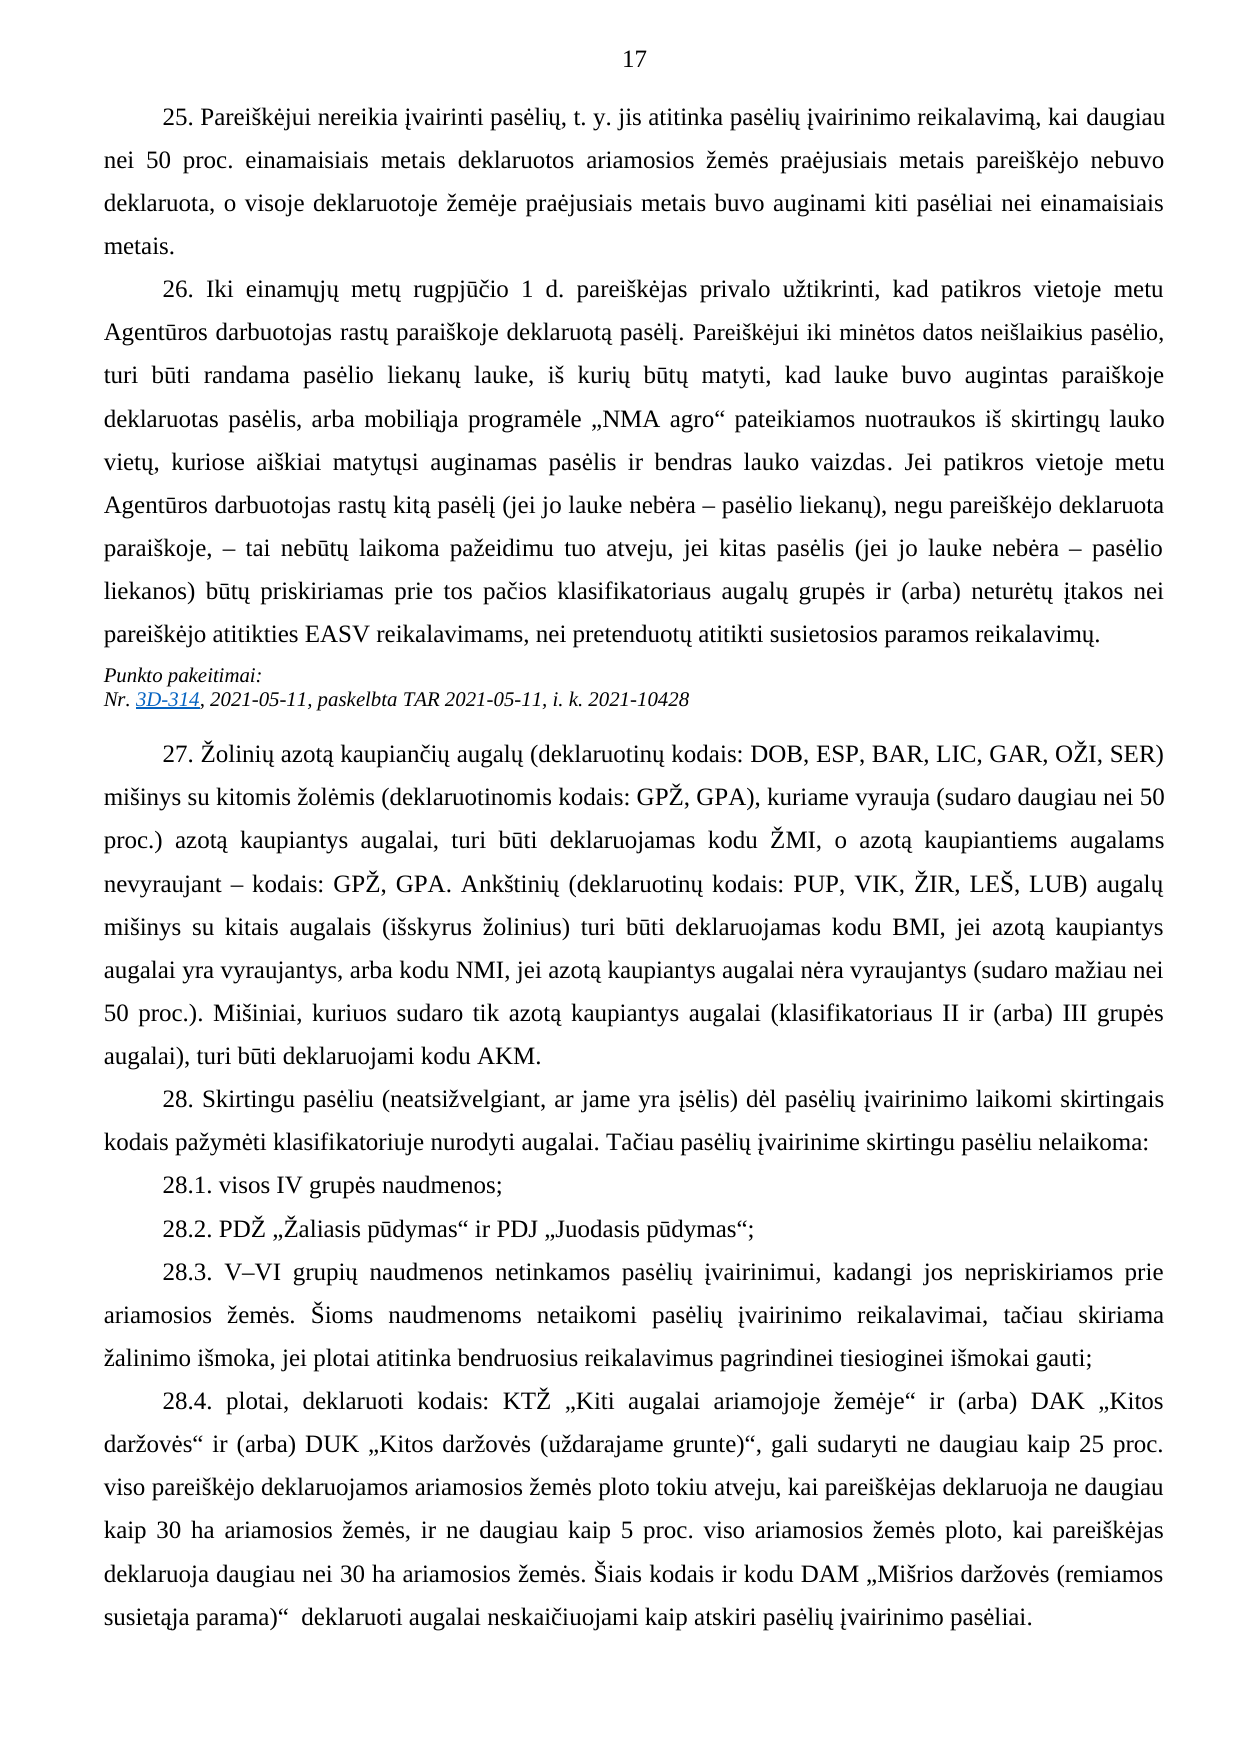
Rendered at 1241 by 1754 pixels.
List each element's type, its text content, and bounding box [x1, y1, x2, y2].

text 28.2. PDŽ „Žaliasis pūdymas“ ir PDJ „Juodasis pūdymas“; [103, 1214, 1165, 1242]
text 28.1. visos IV grupės naudmenos; [103, 1171, 1165, 1199]
text Punkto pakeitimai: [103, 662, 1165, 687]
text 25. Pareiškėjui nereikia įvairinti pasėlių, t. y. jis atitinka pasėlių įvairinimo reikalavimą, kai daugiau nei 50 proc. einamaisiais metais deklaruotos ariamosios žemės praėjusiais metais pareiškėjo nebuvo deklaruota, o visoje deklaruotoje žemėje praėjusiais metais buvo auginami kiti pasėliai nei einamaisiais metais. [103, 102, 1165, 260]
text 28. Skirtingu pasėliu (neatsižvelgiant, ar jame yra įsėlis) dėl pasėlių įvairinimo laikomi skirtingais kodais pažymėti klasifikatoriuje nurodyti augalai. Tačiau pasėlių įvairinime skirtingu pasėliu nelaikoma: [103, 1084, 1165, 1156]
text 26. Iki einamųjų metų rugpjūčio 1 d. pareiškėjas privalo užtikrinti, kad patikros vietoje metu Agentūros darbuotojas rastų paraiškoje deklaruotą pasėlį. Pareiškėjui iki minėtos datos neišlaikius pasėlio, turi būti randama pasėlio liekanų lauke, iš kurių būtų matyti, kad lauke buvo augintas paraiškoje deklaruotas pasėlis, arba mobiliąja programėle „NMA agro“ pateikiamos nuotraukos iš skirtingų lauko vietų, kuriose aiškiai matytųsi auginamas pasėlis ir bendras lauko vaizdas. Jei patikros vietoje metu Agentūros darbuotojas rastų kitą pasėlį (jei jo lauke nebėra – pasėlio liekanų), negu pareiškėjo deklaruota paraiškoje, – tai nebūtų laikoma pažeidimu tuo atveju, jei kitas pasėlis (jei jo lauke nebėra – pasėlio liekanos) būtų priskiriamas prie tos pačios klasifikatoriaus augalų grupės ir (arba) neturėtų įtakos nei pareiškėjo atitikties EASV reikalavimams, nei pretenduotų atitikti susietosios paramos reikalavimų. [103, 274, 1165, 648]
text 27. Žolinių azotą kaupiančių augalų (deklaruotinų kodais: DOB, ESP, BAR, LIC, GAR, OŽI, SER) mišinys su kitomis žolėmis (deklaruotinomis kodais: GPŽ, GPA), kuriame vyrauja (sudaro daugiau nei 50 proc.) azotą kaupiantys augalai, turi būti deklaruojamas kodu ŽMI, o azotą kaupiantiems augalams nevyraujant – kodais: GPŽ, GPA. Ankštinių (deklaruotinų kodais: PUP, VIK, ŽIR, LEŠ, LUB) augalų mišinys su kitais augalais (išskyrus žolinius) turi būti deklaruojamas kodu BMI, jei azotą kaupiantys augalai yra vyraujantys, arba kodu NMI, jei azotą kaupiantys augalai nėra vyraujantys (sudaro mažiau nei 50 proc.). Mišiniai, kuriuos sudaro tik azotą kaupiantys augalai (klasifikatoriaus II ir (arba) III grupės augalai), turi būti deklaruojami kodu AKM. [103, 739, 1165, 1070]
text 28.3. V–VI grupių naudmenos netinkamos pasėlių įvairinimui, kadangi jos nepriskiriamos prie ariamosios žemės. Šioms naudmenoms netaikomi pasėlių įvairinimo reikalavimai, tačiau skiriama žalinimo išmoka, jei plotai atitinka bendruosius reikalavimus pagrindinei tiesioginei išmokai gauti; [103, 1257, 1165, 1372]
text Nr. 3D-314, 2021-05-11, paskelbta TAR 2021-05-11, i. k. 2021-10428 [103, 687, 1165, 711]
text 28.4. plotai, deklaruoti kodais: KTŽ „Kiti augalai ariamojoje žemėje“ ir (arba) DAK „Kitos daržovės“ ir (arba) DUK „Kitos daržovės (uždarajame grunte)“, gali sudaryti ne daugiau kaip 25 proc. viso pareiškėjo deklaruojamos ariamosios žemės ploto tokiu atveju, kai pareiškėjas deklaruoja ne daugiau kaip 30 ha ariamosios žemės, ir ne daugiau kaip 5 proc. viso ariamosios žemės ploto, kai pareiškėjas deklaruoja daugiau nei 30 ha ariamosios žemės. Šiais kodais ir kodu DAM „Mišrios daržovės (remiamos susietąja parama)“ deklaruoti augalai neskaičiuojami kaip atskiri pasėlių įvairinimo pasėliai. [103, 1386, 1165, 1631]
